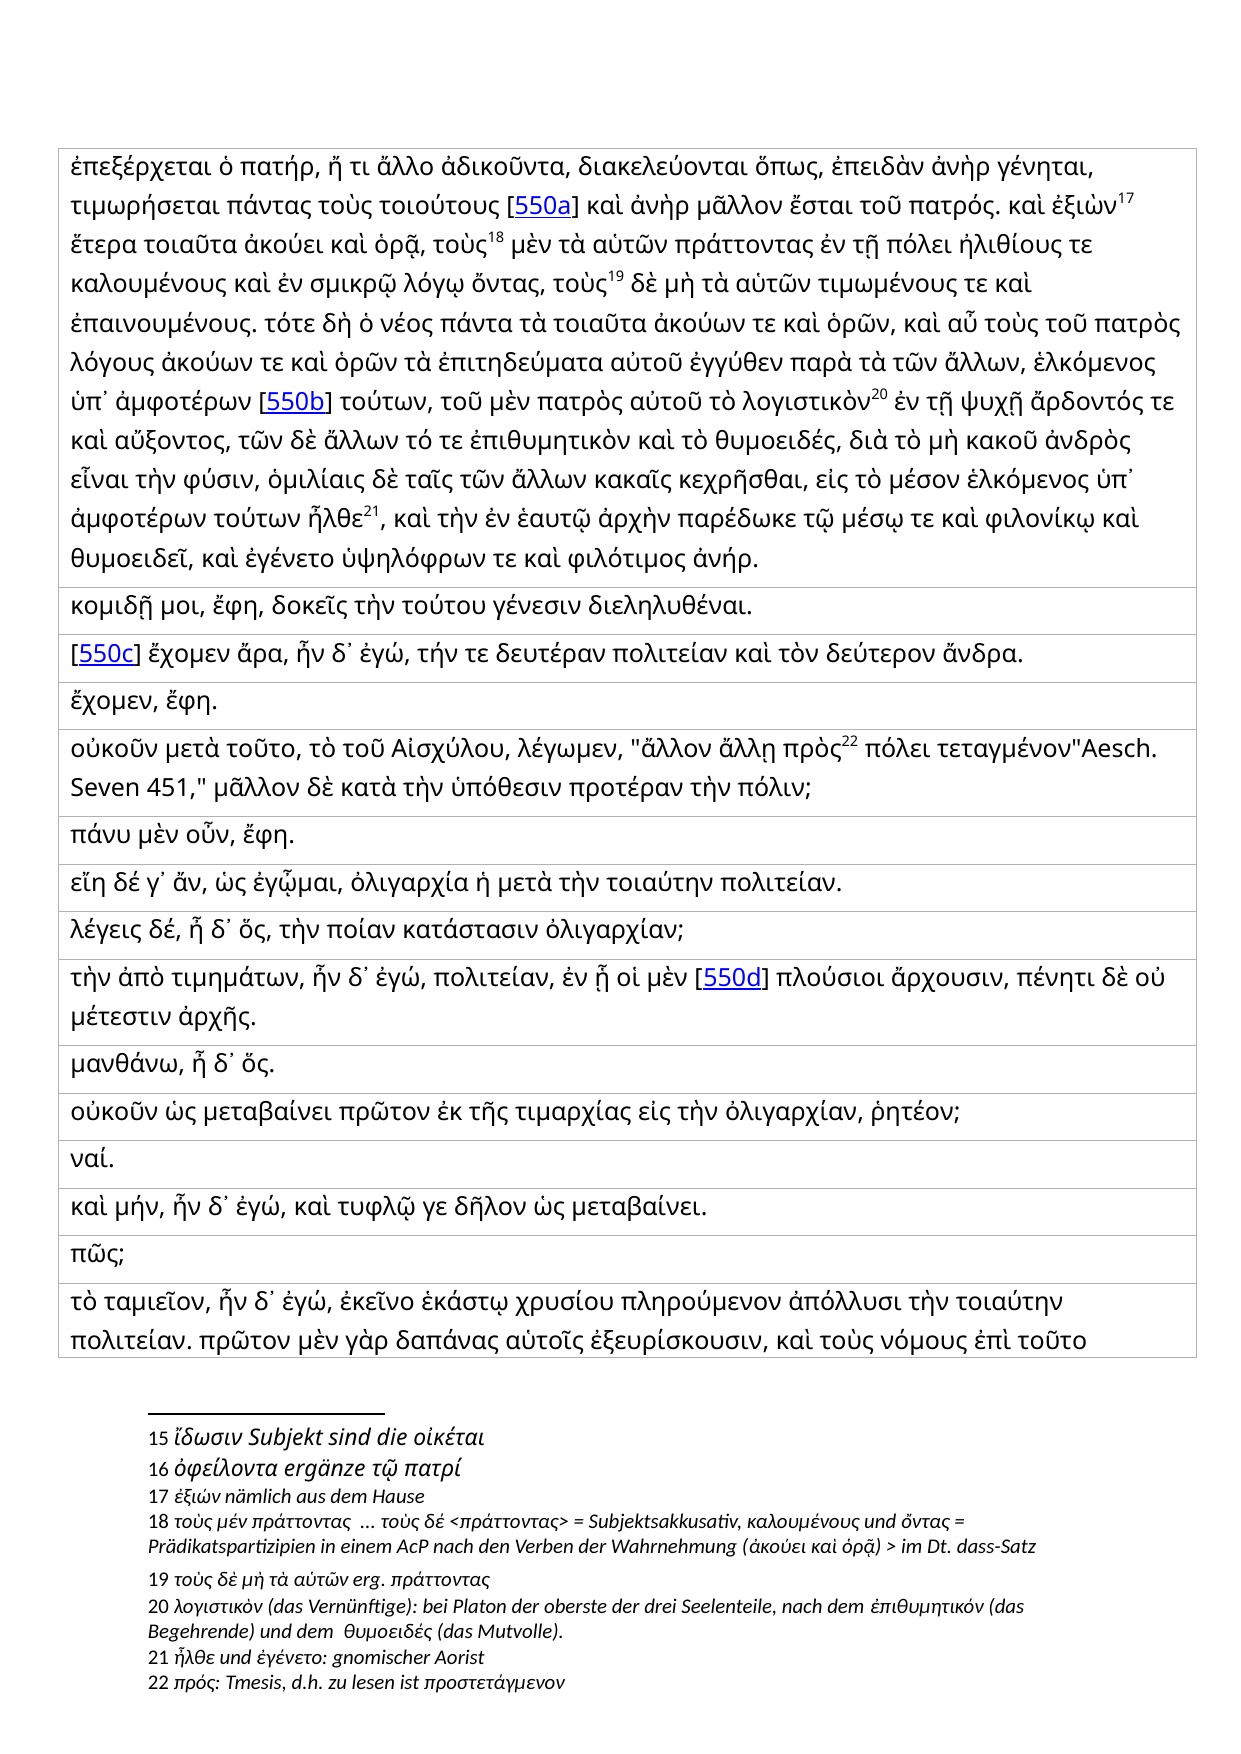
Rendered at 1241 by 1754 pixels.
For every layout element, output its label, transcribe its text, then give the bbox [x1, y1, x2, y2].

table_cell πάνυ μὲν οὖν, ἔφη. [59, 817, 1196, 863]
table_cell εἴη δέ γ᾽ ἄν, ὡς ἐγᾦμαι, ὀλιγαρχία ἡ μετὰ τὴν τοιαύτην πολιτείαν. [59, 865, 1196, 911]
table_cell ναί. [59, 1141, 1196, 1188]
table_cell καὶ μήν, ἦν δ᾽ ἐγώ, καὶ τυφλῷ γε δῆλον ὡς μεταβαίνει. [59, 1189, 1196, 1235]
table_cell οὐκοῦν μετὰ τοῦτο, τὸ τοῦ Αἰσχύλου, λέγωμεν, "ἄλλον ἄλλῃ πρὸς πόλει τεταγμένον"Aesch. Seven 451," μᾶλλον δὲ κατὰ τὴν ὑπόθεσιν προτέραν τὴν πόλιν; [59, 730, 1196, 816]
table_cell τὴν ἀπὸ τιμημάτων, ἦν δ᾽ ἐγώ, πολιτείαν, ἐν ᾗ οἱ μὲν [550d] πλούσιοι ἄρχουσιν, πένητι δὲ οὐ μέτεστιν ἀρχῆς. [59, 960, 1196, 1045]
table_cell λέγεις δέ, ἦ δ᾽ ὅς, τὴν ποίαν κατάστασιν ὀλιγαρχίαν; [59, 912, 1196, 958]
table_cell πῶς; [59, 1236, 1196, 1283]
table_cell κομιδῇ μοι, ἔφη, δοκεῖς τὴν τούτου γένεσιν διεληλυθέναι. [59, 588, 1196, 634]
table_cell [550c] ἔχομεν ἄρα, ἦν δ᾽ ἐγώ, τήν τε δευτέραν πολιτείαν καὶ τὸν δεύτερον ἄνδρα. [59, 635, 1196, 682]
table_cell ἔχομεν, ἔφη. [59, 683, 1196, 729]
table_cell ἐπεξέρχεται ὁ πατήρ, ἤ τι ἄλλο ἀδικοῦντα, διακελεύονται ὅπως, ἐπειδὰν ἀνὴρ γένηται, τιμωρήσεται πάντας τοὺς τοιούτους [550a] καὶ ἀνὴρ μᾶλλον ἔσται τοῦ πατρός. καὶ ἐξιὼν ἕτερα τοιαῦτα ἀκούει καὶ ὁρᾷ, τοὺς μὲν τὰ αὑτῶν πράττοντας ἐν τῇ πόλει ἠλιθίους τε καλουμένους καὶ ἐν σμικρῷ λόγῳ ὄντας, τοὺς δὲ μὴ τὰ αὑτῶν τιμωμένους τε καὶ ἐπαινουμένους. τότε δὴ ὁ νέος πάντα τὰ τοιαῦτα ἀκούων τε καὶ ὁρῶν, καὶ αὖ τοὺς τοῦ πατρὸς λόγους ἀκούων τε καὶ ὁρῶν τὰ ἐπιτηδεύματα αὐτοῦ ἐγγύθεν παρὰ τὰ τῶν ἄλλων, ἑλκόμενος ὑπ᾽ ἀμφοτέρων [550b] τούτων, τοῦ μὲν πατρὸς αὐτοῦ τὸ λογιστικὸν ἐν τῇ ψυχῇ ἄρδοντός τε καὶ αὔξοντος, τῶν δὲ ἄλλων τό τε ἐπιθυμητικὸν καὶ τὸ θυμοειδές, διὰ τὸ μὴ κακοῦ ἀνδρὸς εἶναι τὴν φύσιν, ὁμιλίαις δὲ ταῖς τῶν ἄλλων κακαῖς κεχρῆσθαι, εἰς τὸ μέσον ἑλκόμενος ὑπ᾽ ἀμφοτέρων τούτων ἦλθε, καὶ τὴν ἐν ἑαυτῷ ἀρχὴν παρέδωκε τῷ μέσῳ τε καὶ φιλονίκῳ καὶ θυμοειδεῖ, καὶ ἐγένετο ὑψηλόφρων τε καὶ φιλότιμος ἀνήρ. [59, 149, 1196, 587]
table_cell τὸ ταμιεῖον, ἦν δ᾽ ἐγώ, ἐκεῖνο ἑκάστῳ χρυσίου πληρούμενον ἀπόλλυσι τὴν τοιαύτην πολιτείαν. πρῶτον μὲν γὰρ δαπάνας αὑτοῖς ἐξευρίσκουσιν, καὶ τοὺς νόμους ἐπὶ τοῦτο [59, 1284, 1196, 1357]
table_cell μανθάνω, ἦ δ᾽ ὅς. [59, 1046, 1196, 1093]
table_cell οὐκοῦν ὡς μεταβαίνει πρῶτον ἐκ τῆς τιμαρχίας εἰς τὴν ὀλιγαρχίαν, ῥητέον; [59, 1094, 1196, 1140]
